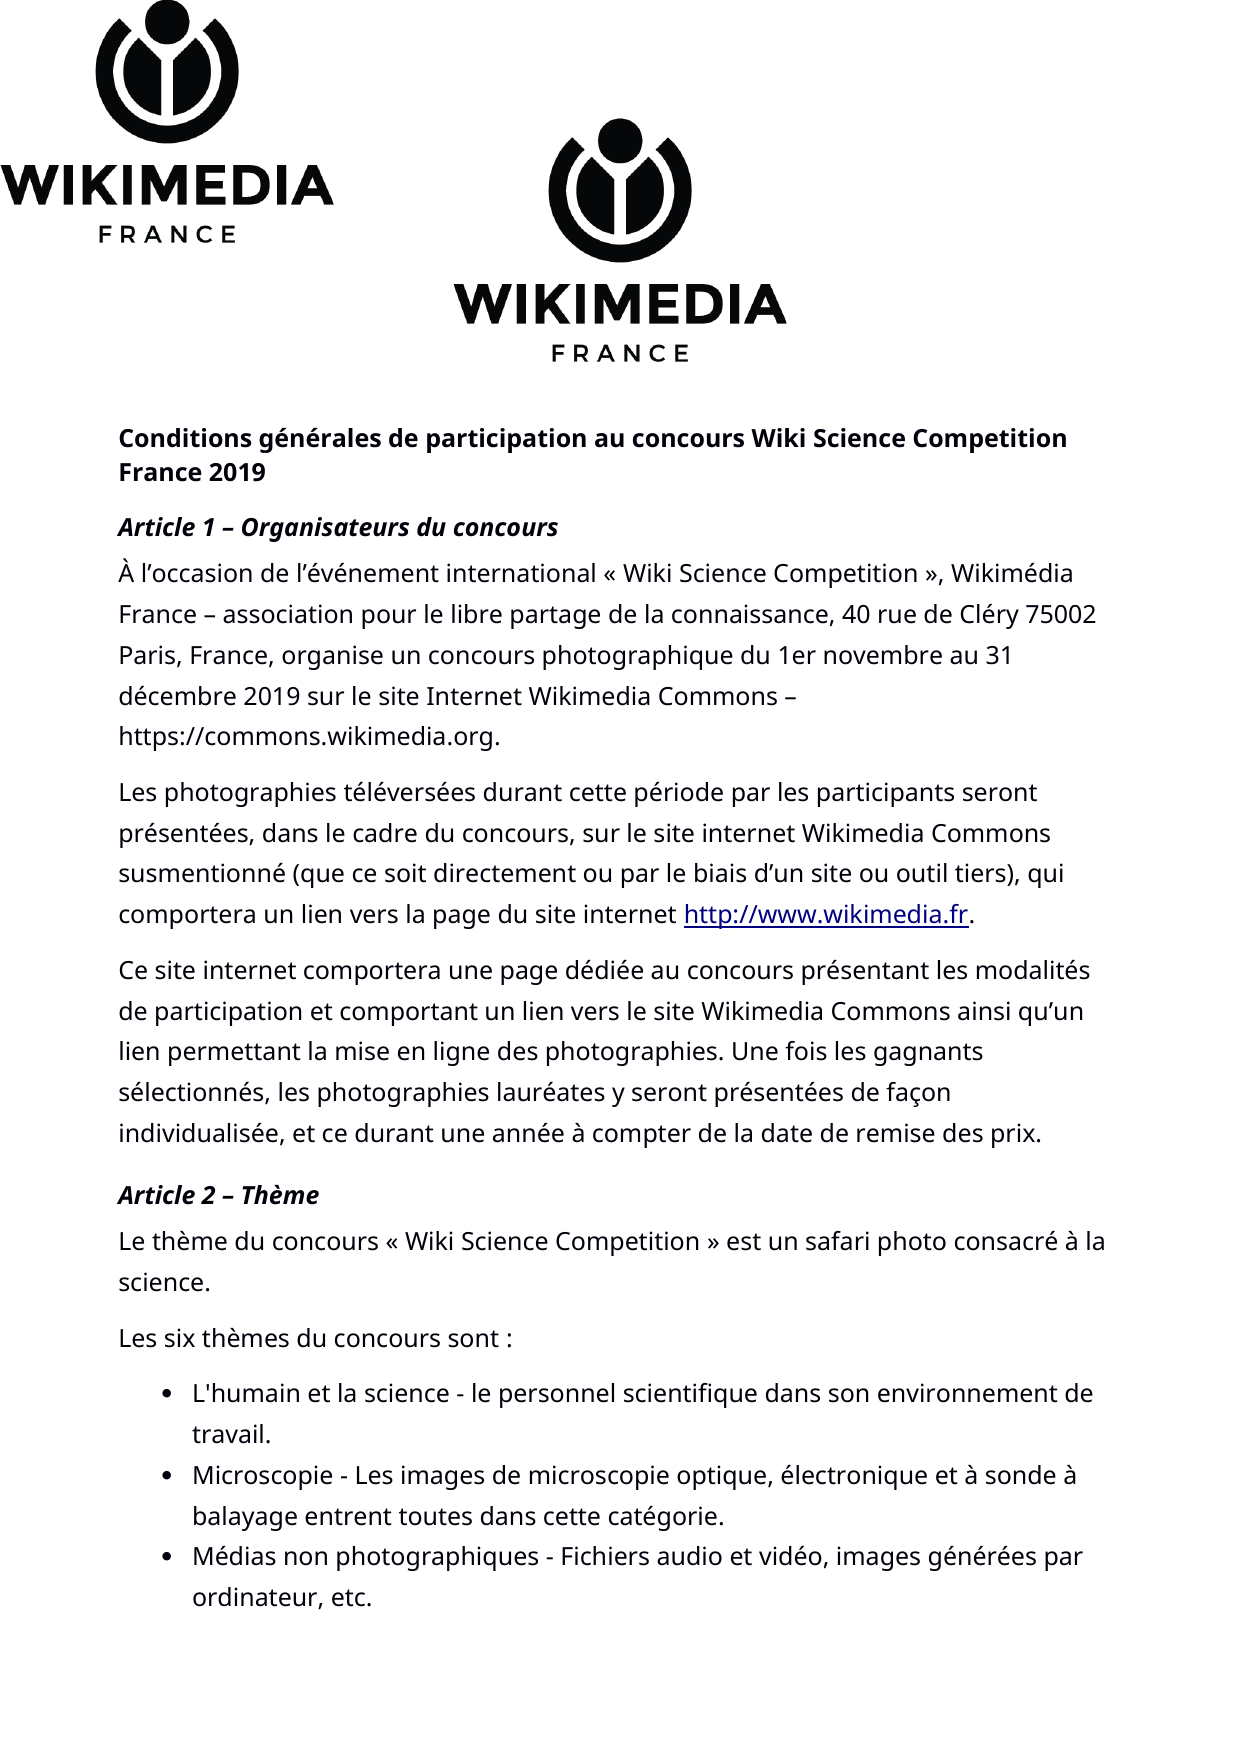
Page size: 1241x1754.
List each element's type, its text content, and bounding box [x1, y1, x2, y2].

text Les six thèmes du concours sont : [118, 1320, 1122, 1354]
subtitle Article 1 – Organisateurs du concours [118, 509, 1122, 543]
text À l’occasion de l’événement international « Wiki Science Competition », Wikimédia France – association pour le libre partage de la connaissance, 40 rue de Cléry 75002 Paris, France, organise un concours photographique du 1er novembre au 31 décembre 2019 sur le site Internet Wikimedia Commons – https://commons.wikimedia.org. [118, 556, 1122, 753]
text Ce site internet comportera une page dédiée au concours présentant les modalités de participation et comportant un lien vers le site Wikimedia Commons ainsi qu’un lien permettant la mise en ligne des photographies. Une fois les gagnants sélectionnés, les photographies lauréates y seront présentées de façon individualisée, et ce durant une année à compter de la date de remise des prix. [118, 952, 1122, 1150]
list L'humain et la science - le personnel scientifique dans son environnement de travail. [162, 1376, 1122, 1451]
list Microscopie - Les images de microscopie optique, électronique et à sonde à balayage entrent toutes dans cette catégorie. [162, 1457, 1122, 1532]
title Conditions générales de participation au concours Wiki Science Competition France 2019 [118, 420, 1122, 488]
picture [453, 118, 787, 362]
picture [0, 0, 334, 243]
list Médias non photographiques - Fichiers audio et vidéo, images générées par ordinateur, etc. [162, 1539, 1122, 1614]
text Les photographies téléversées durant cette période par les participants seront présentées, dans le cadre du concours, sur le site internet Wikimedia Commons susmentionné (que ce soit directement ou par le biais d’un site ou outil tiers), qui comportera un lien vers la page du site internet http://www.wikimedia.fr. [118, 774, 1122, 931]
text Le thème du concours « Wiki Science Competition » est un safari photo consacré à la science. [118, 1224, 1122, 1299]
subtitle Article 2 – Thème [118, 1177, 1122, 1211]
